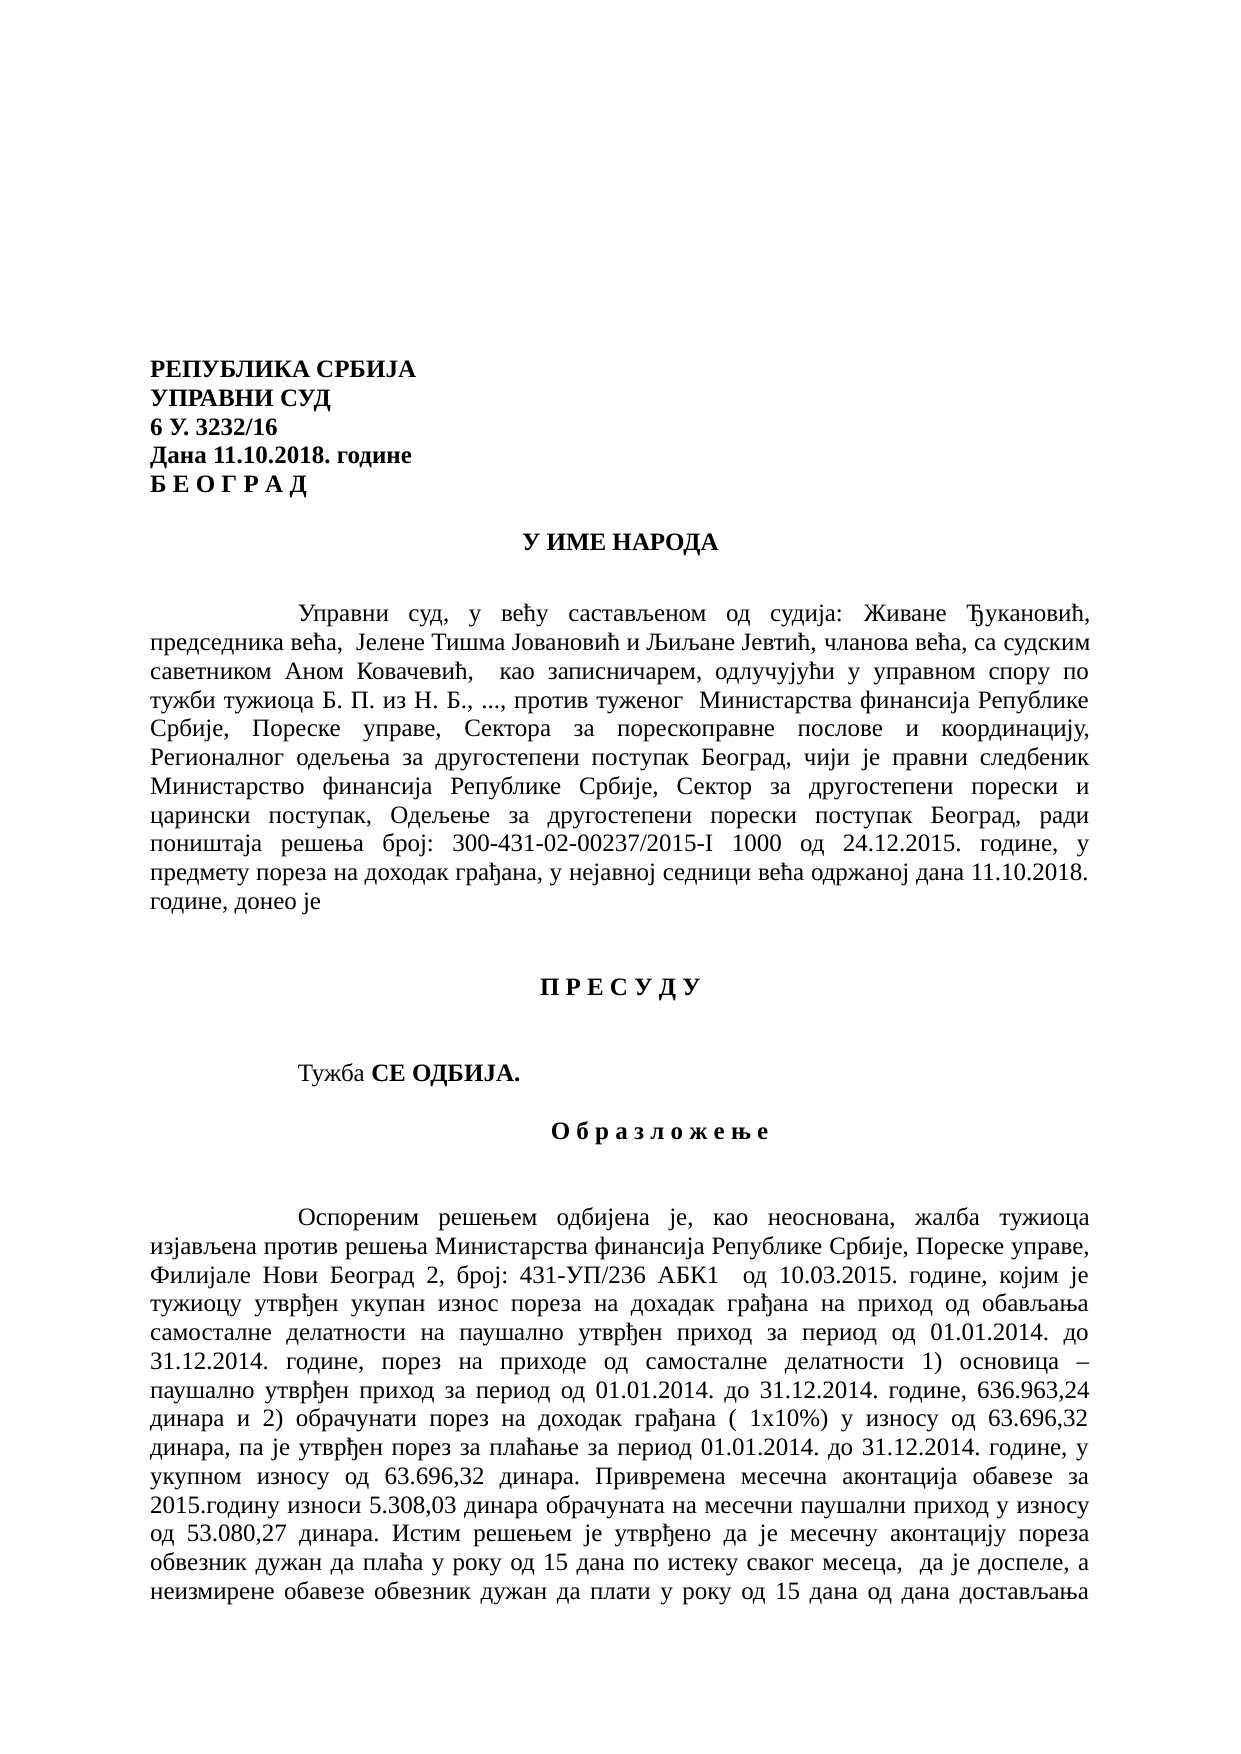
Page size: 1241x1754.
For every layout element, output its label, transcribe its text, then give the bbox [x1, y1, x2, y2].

text Тужба СЕ ОДБИЈА. [150, 1058, 1090, 1087]
text Управни суд, у већу састављеном од судија: Живане Ђукановић, председника већа, Јелене Тишма Јовановић и Љиљане Јевтић, чланова већа, са судским саветником Аном Ковачевић, као записничарем, одлучујући у управном спору по тужби тужиоца Б. П. из Н. Б., ..., против туженог Министарства финансија Републике Србије, Пореске управе, Сектора за порескоправне послове и координацију, Регионалног одељења за другостепени поступак Београд, чији је правни следбеник Министарство финансија Републике Србије, Сектор за другостепени порески и царински поступак, Одељење за другостепени порески поступак Београд, ради поништаја решења број: 300-431-02-00237/2015-I 1000 од 24.12.2015. године, у предмету пореза на доходак грађана, у нејавној седници већа одржаној дана 11.10.2018. године, донео је [150, 598, 1090, 915]
text У ИМЕ НАРОДА [150, 527, 1090, 555]
text 6 У. 3232/16 [150, 412, 1090, 440]
text Б Е О Г Р А Д [150, 469, 1090, 498]
text Оспореним решењем одбијена је, као неоснована, жалба тужиоца изјављена против решења Министарства финансија Републике Србије, Пореске управе, Филијале Нови Београд 2, број: 431-УП/236 АБК1 од 10.03.2015. године, којим је тужиоцу утврђен укупан износ пореза на дохадак грађана на приход од обављања самосталне делатности на паушално утврђен приход за период од 01.01.2014. до 31.12.2014. године, порез на приходе од самосталне делатности 1) основица – паушално утврђен приход за период од 01.01.2014. до 31.12.2014. године, 636.963,24 динара и 2) обрачунати порез на доходак грађана ( 1х10%) у износу од 63.696,32 динара, па је утврђен порез за плаћање за период 01.01.2014. до 31.12.2014. године, у укупном износу од 63.696,32 динара. Привремена месечна аконтација обавезе за 2015.годину износи 5.308,03 динара обрачуната на месечни паушални приход у износу од 53.080,27 динара. Истим решењем је утврђено да је месечну аконтацију пореза обвезник дужан да плаћа у року од 15 дана по истеку сваког месеца, да је доспеле, а неизмирене обавезе обвезник дужан да плати у року од 15 дана од дана достављања [150, 1202, 1090, 1605]
text УПРАВНИ СУД [150, 383, 1090, 412]
text РЕПУБЛИКА СРБИЈА [150, 148, 1090, 383]
text П Р Е С У Д У [150, 972, 1090, 1001]
text О б р а з л о ж е њ е [150, 1116, 1090, 1145]
text Дана 11.10.2018. године [150, 440, 1090, 469]
